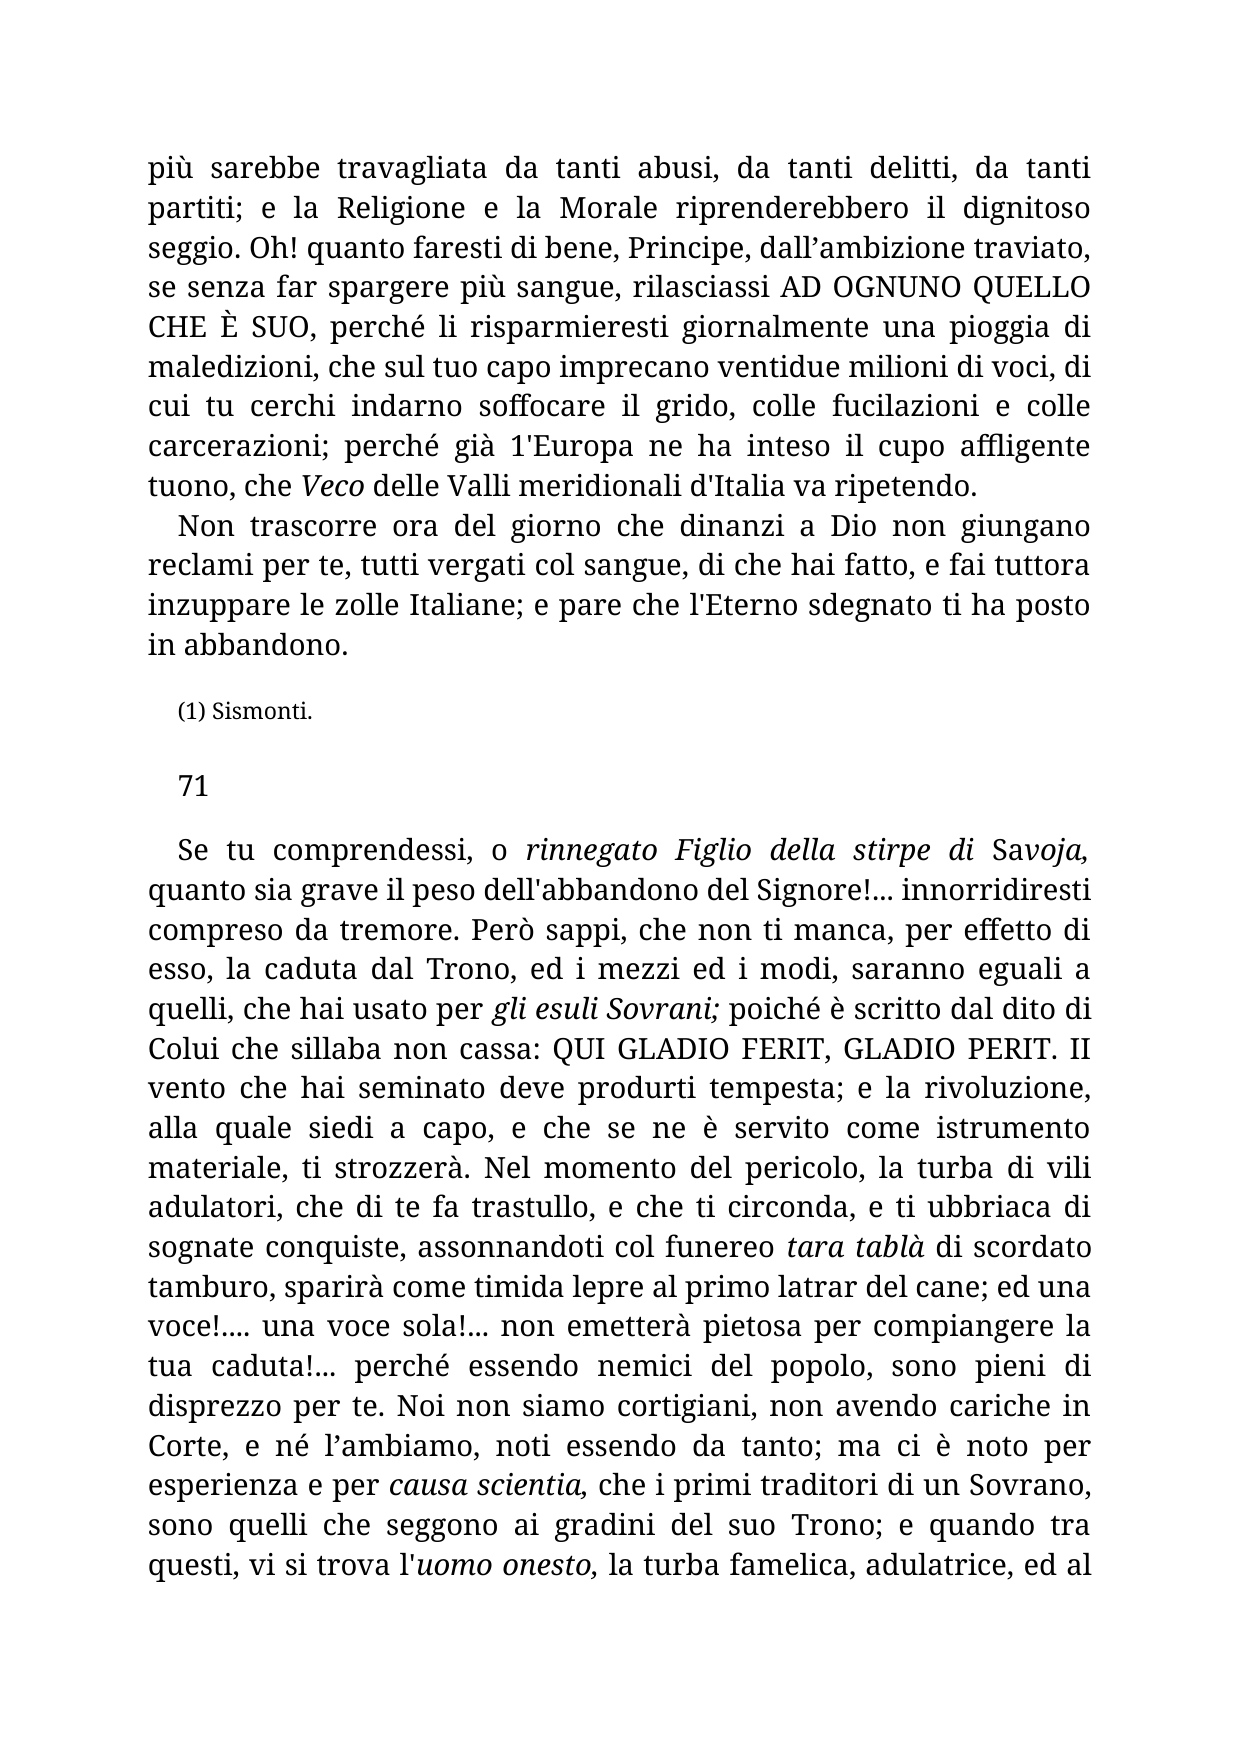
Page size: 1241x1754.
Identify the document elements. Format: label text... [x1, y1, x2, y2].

text (1) Sismonti. [148, 695, 1092, 726]
text 71 [148, 766, 1092, 805]
text Non trascorre ora del giorno che dinanzi a Dio non giungano reclami per te, tutti vergati col sangue, di che hai fatto, e fai tuttora inzuppare le zolle Italiane; e pare che l'Eterno sdegnato ti ha posto in abbandono. [148, 505, 1092, 663]
text più sarebbe travagliata da tanti abusi, da tanti delitti, da tanti partiti; e la Religione e la Morale riprenderebbero il dignitoso seggio. Oh! quanto faresti di bene, Principe, dall’ambizione traviato, se senza far spargere più sangue, rilasciassi AD OGNUNO QUELLO CHE È SUO, perché li risparmieresti giornalmente una pioggia di maledizioni, che sul tuo capo imprecano ventidue milioni di voci, di cui tu cerchi indarno soffocare il grido, colle fucilazioni e colle carcerazioni; perché già 1'Europa ne ha inteso il cupo affligente tuono, che Veco delle Valli meridionali d'Italia va ripetendo. [148, 148, 1092, 505]
text Se tu comprendessi, o rinnegato Figlio della stirpe di Savoja, quanto sia grave il peso dell'abbandono del Signore!... innorridiresti compreso da tremore. Però sappi, che non ti manca, per effetto di esso, la caduta dal Trono, ed i mezzi ed i modi, saranno eguali a quelli, che hai usato per gli esuli Sovrani; poiché è scritto dal dito di Colui che sillaba non cassa: QUI GLADIO FERIT, GLADIO PERIT. II vento che hai seminato deve produrti tempesta; e la rivoluzione, alla quale siedi a capo, e che se ne è servito come istrumento materiale, ti strozzerà. Nel momento del pericolo, la turba di vili adulatori, che di te fa trastullo, e che ti circonda, e ti ubbriaca di sognate conquiste, assonnandoti col funereo tara tablà di scordato tamburo, sparirà come timida lepre al primo latrar del cane; ed una voce!.... una voce sola!... non emetterà pietosa per compiangere la tua caduta!... perché essendo nemici del popolo, sono pieni di disprezzo per te. Noi non siamo cortigiani, non avendo cariche in Corte, e né l’ambiamo, noti essendo da tanto; ma ci è noto per esperienza e per causa scientia, che i primi traditori di un Sovrano, sono quelli che seggono ai gradini del suo Trono; e quando tra questi, vi si trova l'uomo onesto, la turba famelica, adulatrice, ed al [148, 829, 1092, 1583]
